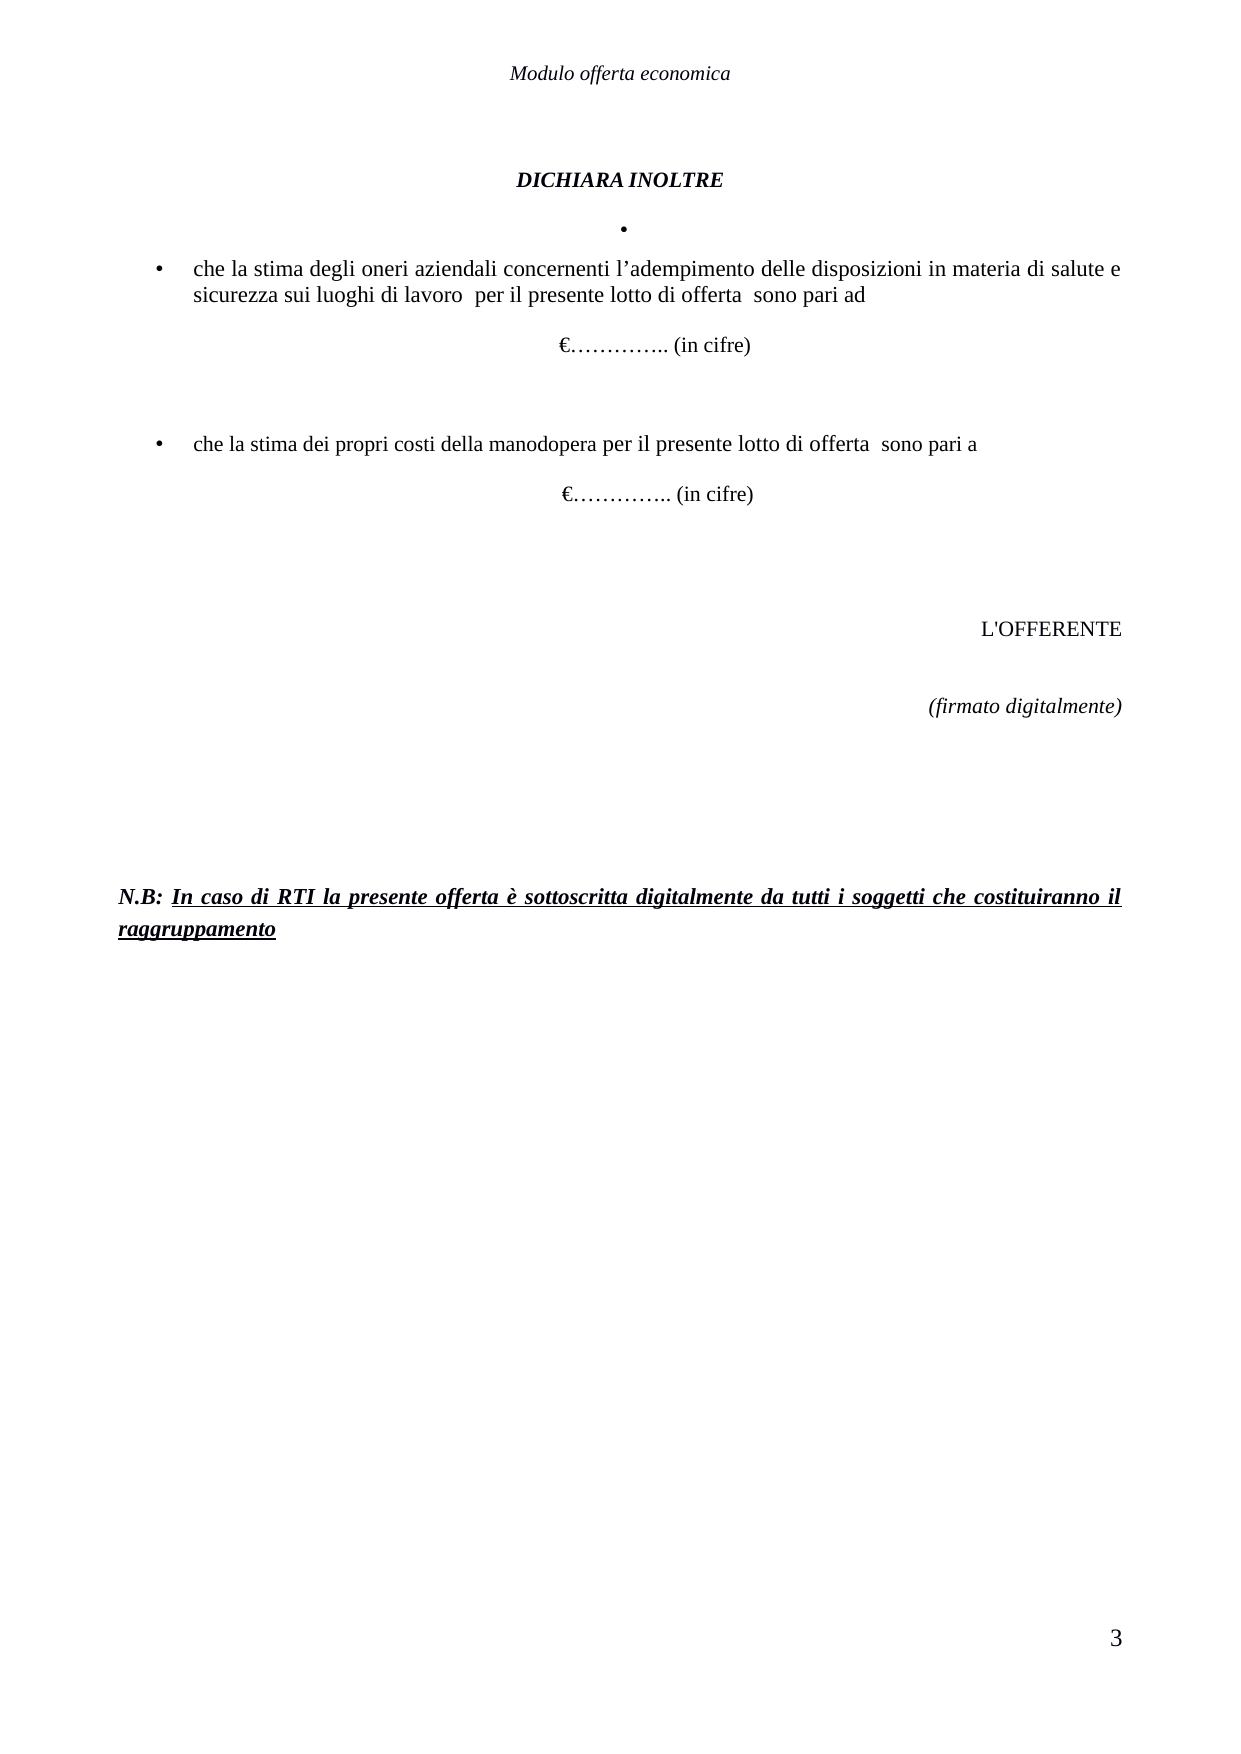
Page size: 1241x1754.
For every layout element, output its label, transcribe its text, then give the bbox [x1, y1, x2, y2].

text DICHIARA INOLTRE [118, 167, 1122, 192]
list che la stima degli oneri aziendali concernenti l’adempimento delle disposizioni in materia di salute e sicurezza sui luoghi di lavoro per il presente lotto di offerta sono pari ad [156, 255, 1122, 308]
list €………….. (in cifre) [156, 322, 1122, 357]
text L'OFFERENTE [118, 609, 1122, 641]
text (firmato digitalmente) [0, 686, 1122, 719]
list che la stima dei propri costi della manodopera per il presente lotto di offerta sono pari a [156, 421, 1122, 457]
text N.B: In caso di RTI la presente offerta è sottoscritta digitalmente da tutti i soggetti che costituiranno il raggruppamento [118, 877, 1122, 942]
list €………….. (in cifre) [156, 471, 1122, 506]
